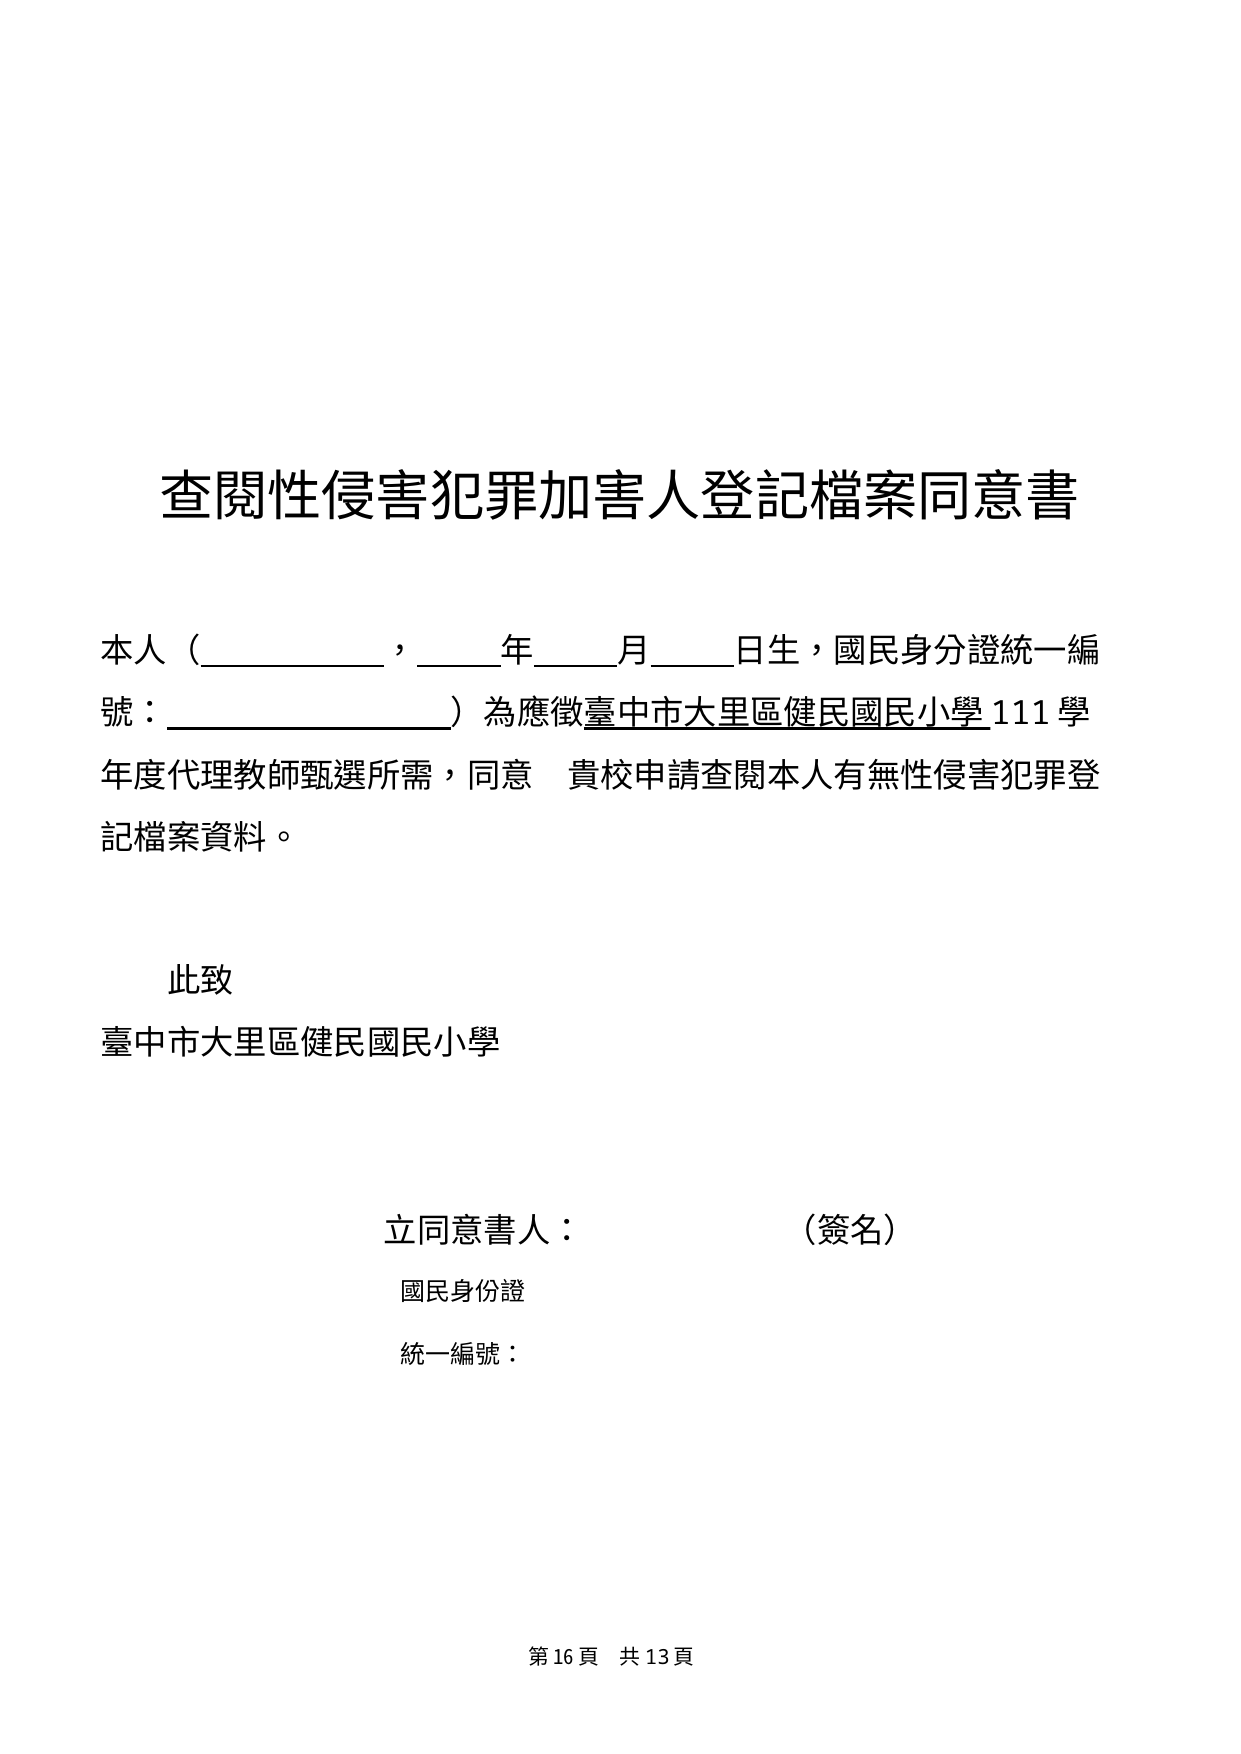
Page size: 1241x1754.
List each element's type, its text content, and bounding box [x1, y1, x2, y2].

text 本人（ ， 年 月 日生，國民身分證統一編號： ）為應徵臺中市大里區健民國民小學111學年度代理教師甄選所需，同意 貴校申請查閱本人有無性侵害犯罪登記檔案資料。 [100, 606, 1122, 856]
text 查閱性侵害犯罪加害人登記檔案同意書 [100, 418, 1138, 543]
text 臺中市大里區健民國民小學 [100, 998, 1122, 1061]
text 立同意書人： （簽名） [100, 1186, 1122, 1248]
text 此致 [100, 936, 1122, 998]
text 統一編號： [100, 1311, 1122, 1373]
text 國民身份證 [100, 1248, 1122, 1311]
